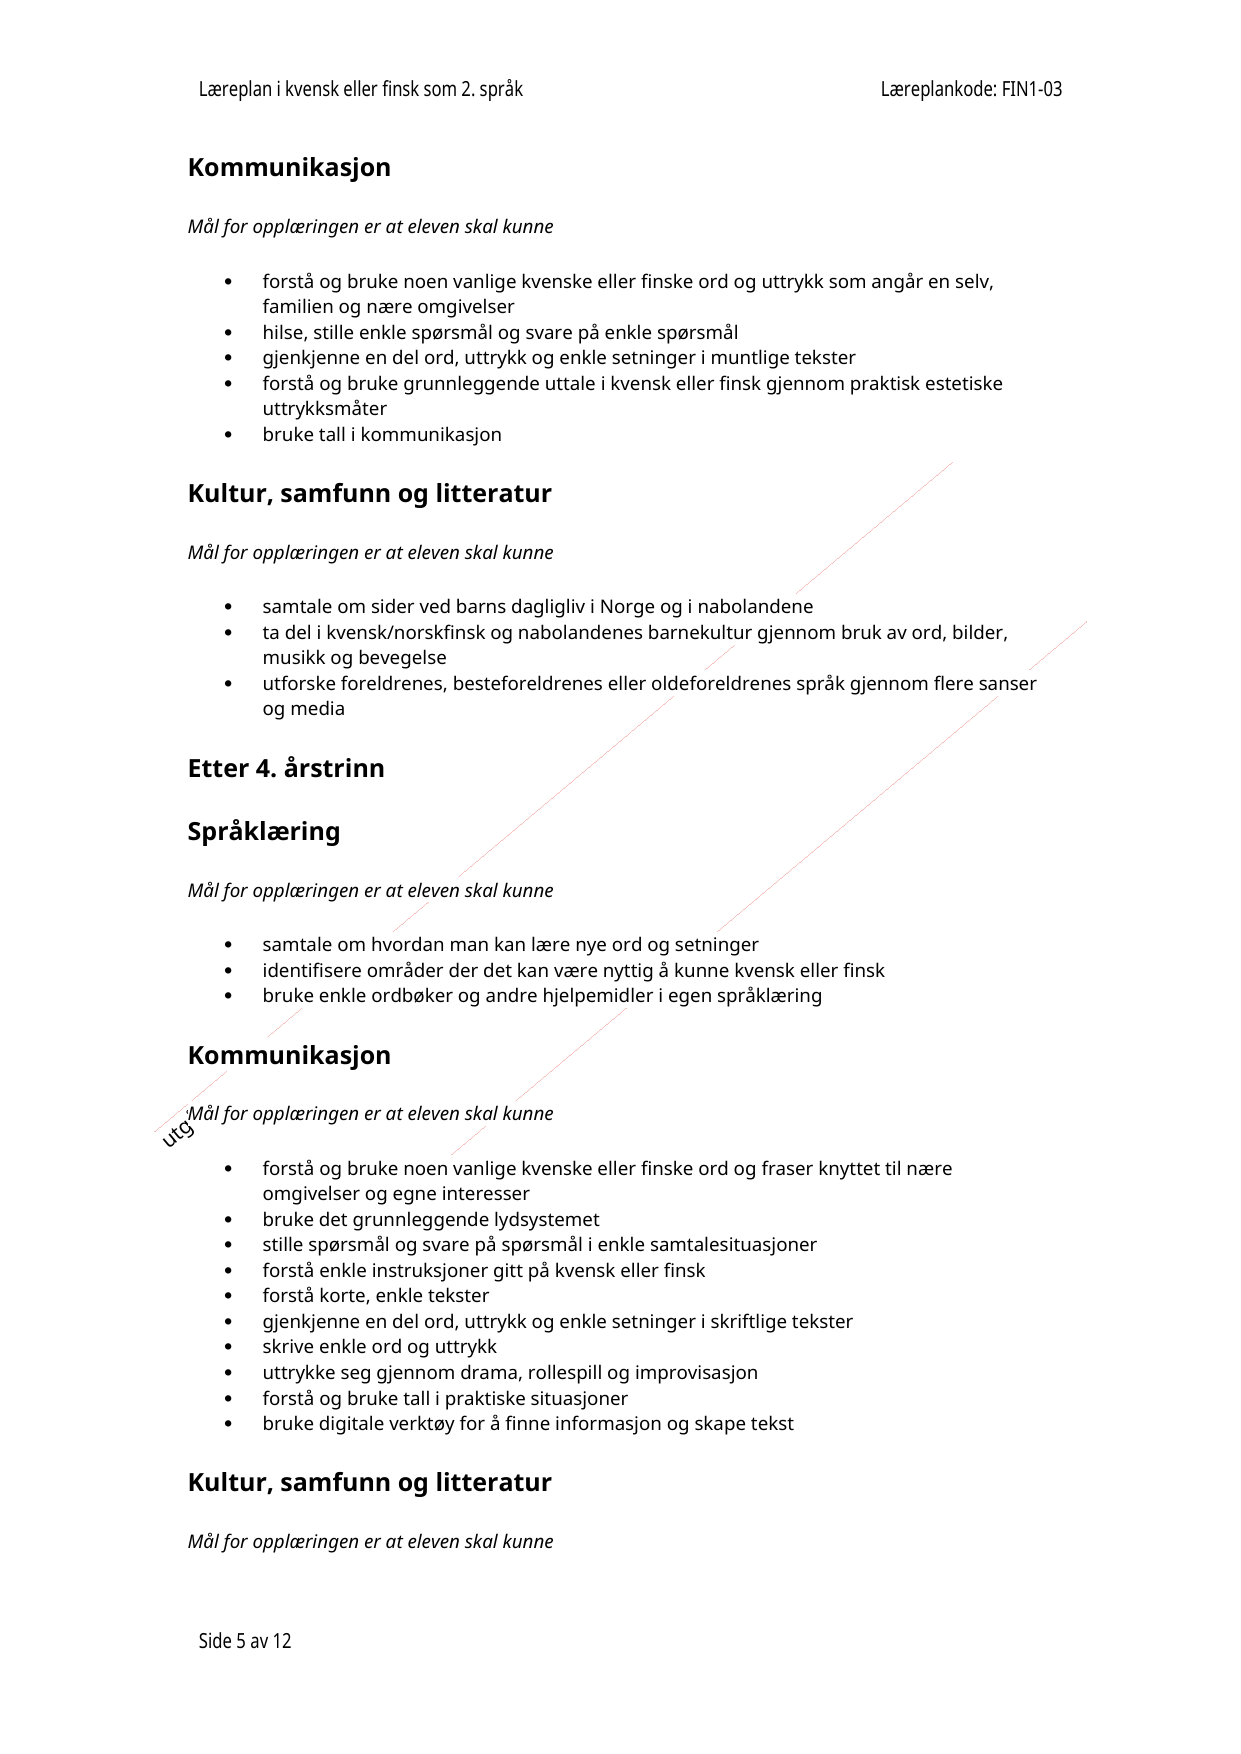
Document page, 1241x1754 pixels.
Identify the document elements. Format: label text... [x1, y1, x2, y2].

subtitle Språklæring [819, 814, 1053, 848]
list uttrykke seg gjennom drama, rollespill og improvisasjon [758, 1359, 1053, 1385]
text Mål for opplæringen er at eleven skal kunne [561, 539, 859, 564]
list bruke det grunnleggende lydsystemet [225, 1206, 263, 1232]
text Mål for opplæringen er at eleven skal kunne [561, 877, 781, 902]
list forstå og bruke tall i praktiske situasjoner [225, 1385, 263, 1410]
list hilse, stille enkle spørsmål og svare på enkle spørsmål [738, 319, 1053, 344]
list bruke tall i kommunikasjon [225, 421, 263, 447]
list ta del i kvensk/norskfinsk og nabolandenes barnekultur gjennom bruk av ord, bilder, musikk og bevegelse [447, 645, 733, 670]
list bruke tall i kommunikasjon [502, 421, 1053, 447]
subtitle Kultur, samfunn og litteratur [552, 1465, 1053, 1499]
text Mål for opplæringen er at eleven skal kunne [754, 877, 1053, 902]
list forstå korte, enkle tekster [225, 1283, 263, 1308]
subtitle Språklæring [341, 814, 531, 848]
list samtale om hvordan man kan lære nye ord og setninger [759, 932, 1053, 957]
list skrive enkle ord og uttrykk [497, 1334, 1053, 1359]
list forstå og bruke noen vanlige kvenske eller finske ord og fraser knyttet til nære omgivelser og egne interesser [530, 1155, 1053, 1206]
list utforske foreldrenes, besteforeldrenes eller oldeforeldrenes språk gjennom flere sanser og media [646, 696, 996, 721]
list bruke enkle ordbøker og andre hjelpemidler i egen språklæring [823, 983, 1053, 1008]
subtitle Språklæring [494, 814, 856, 848]
text Mål for opplæringen er at eleven skal kunne [561, 1528, 1053, 1554]
subtitle Etter 4. årstrinn [385, 750, 608, 784]
list utforske foreldrenes, besteforeldrenes eller oldeforeldrenes språk gjennom flere sanser og media [350, 696, 672, 721]
list identifisere områder der det kan være nyttig å kunne kvensk eller finsk [885, 957, 1053, 983]
list forstå og bruke noen vanlige kvenske eller finske ord og uttrykk som angår en selv, familien og nære omgivelser [225, 268, 1053, 319]
text Mål for opplæringen er at eleven skal kunne [561, 1101, 1053, 1126]
subtitle Etter 4. årstrinn [895, 750, 1053, 784]
list gjenkjenne en del ord, uttrykk og enkle setninger i skriftlige tekster [854, 1308, 1053, 1334]
list samtale om sider ved barns dagligliv i Norge og i nabolandene [814, 594, 1053, 619]
list forstå og bruke grunnleggende uttale i kvensk eller finsk gjennom praktisk estetiske uttrykksmåter [387, 370, 1053, 421]
list utforske foreldrenes, besteforeldrenes eller oldeforeldrenes språk gjennom flere sanser og media [225, 670, 263, 721]
subtitle Kommunikasjon [392, 1037, 590, 1071]
subtitle Kommunikasjon [553, 1037, 1053, 1071]
subtitle Kultur, samfunn og litteratur [552, 476, 934, 510]
list ta del i kvensk/norskfinsk og nabolandenes barnekultur gjennom bruk av ord, bilder, musikk og bevegelse [706, 619, 1053, 670]
text Mål for opplæringen er at eleven skal kunne [561, 213, 1053, 239]
list forstå enkle instruksjoner gitt på kvensk eller finsk [706, 1257, 1053, 1283]
subtitle Kultur, samfunn og litteratur [897, 476, 1053, 510]
list bruke digitale verktøy for å finne informasjon og skape tekst [794, 1410, 1053, 1436]
list forstå og bruke tall i praktiske situasjoner [628, 1385, 1053, 1410]
list utforske foreldrenes, besteforeldrenes eller oldeforeldrenes språk gjennom flere sanser og media [970, 670, 1053, 721]
list forstå korte, enkle tekster [489, 1283, 1053, 1308]
subtitle Etter 4. årstrinn [571, 750, 932, 784]
list stille spørsmål og svare på spørsmål i enkle samtalesituasjoner [817, 1232, 1053, 1257]
text Mål for opplæringen er at eleven skal kunne [833, 539, 1053, 564]
list bruke det grunnleggende lydsystemet [600, 1206, 1053, 1232]
list skrive enkle ord og uttrykk [225, 1334, 263, 1359]
subtitle Kommunikasjon [392, 150, 1053, 184]
list gjenkjenne en del ord, uttrykk og enkle setninger i muntlige tekster [225, 344, 1053, 370]
